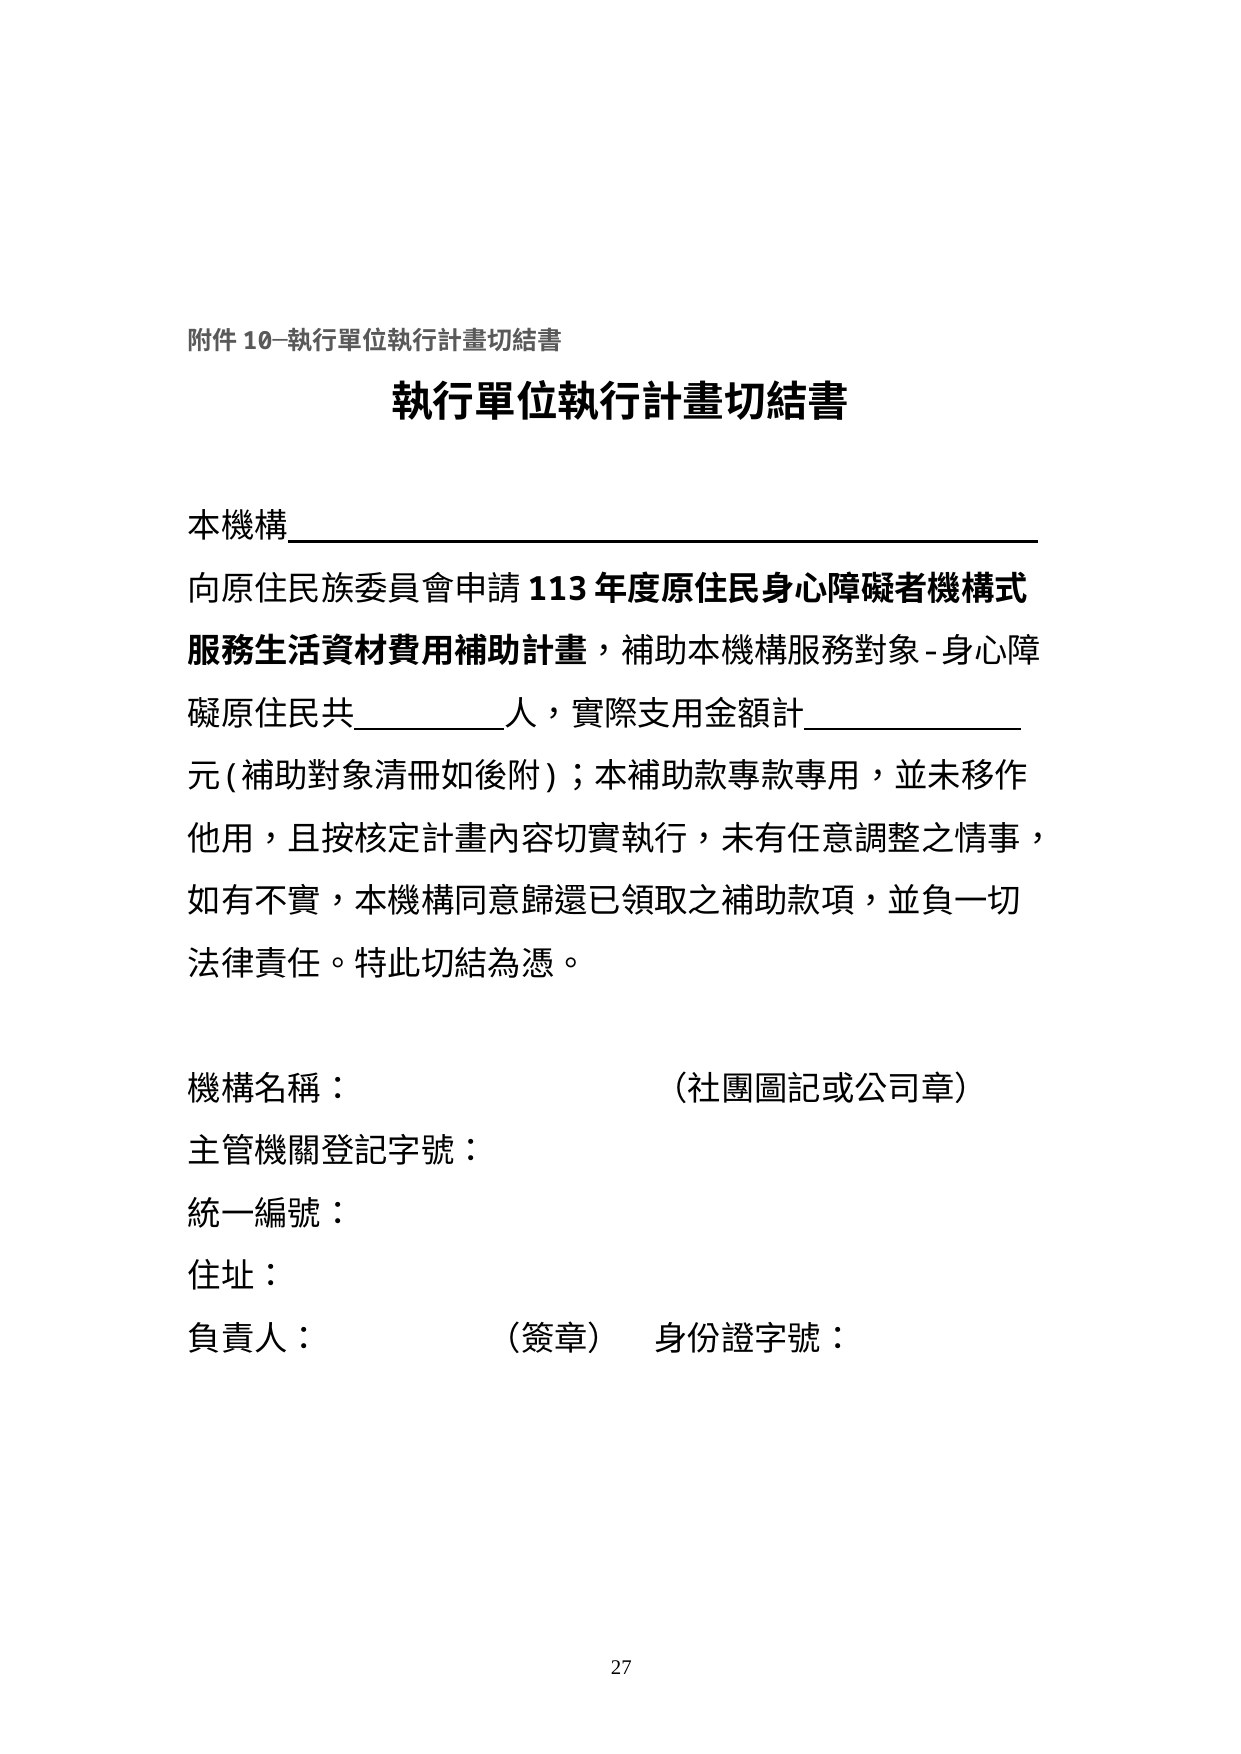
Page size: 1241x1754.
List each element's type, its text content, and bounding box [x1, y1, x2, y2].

text 執行單位執行計畫切結書 [187, 356, 1053, 419]
text 主管機關登記字號： [187, 1106, 1053, 1169]
text 住址： [187, 1231, 1053, 1294]
text 負責人： （簽章） 身份證字號： [187, 1294, 1053, 1356]
text 本機構 向原住民族委員會申請113年度原住民身心障礙者機構式服務生活資材費用補助計畫，補助本機構服務對象-身心障礙原住民共 人，實際支用金額計 元(補助對象清冊如後附)；本補助款專款專用，並未移作他用，且按核定計畫內容切實執行，未有任意調整之情事，如有不實，本機構同意歸還已領取之補助款項，並負一切法律責任。特此切結為憑。 [187, 419, 1053, 981]
text 機構名稱： （社團圖記或公司章） [187, 1044, 1053, 1106]
text 統一編號： [187, 1169, 1053, 1231]
text 附件10─執行單位執行計畫切結書 [187, 320, 1053, 356]
